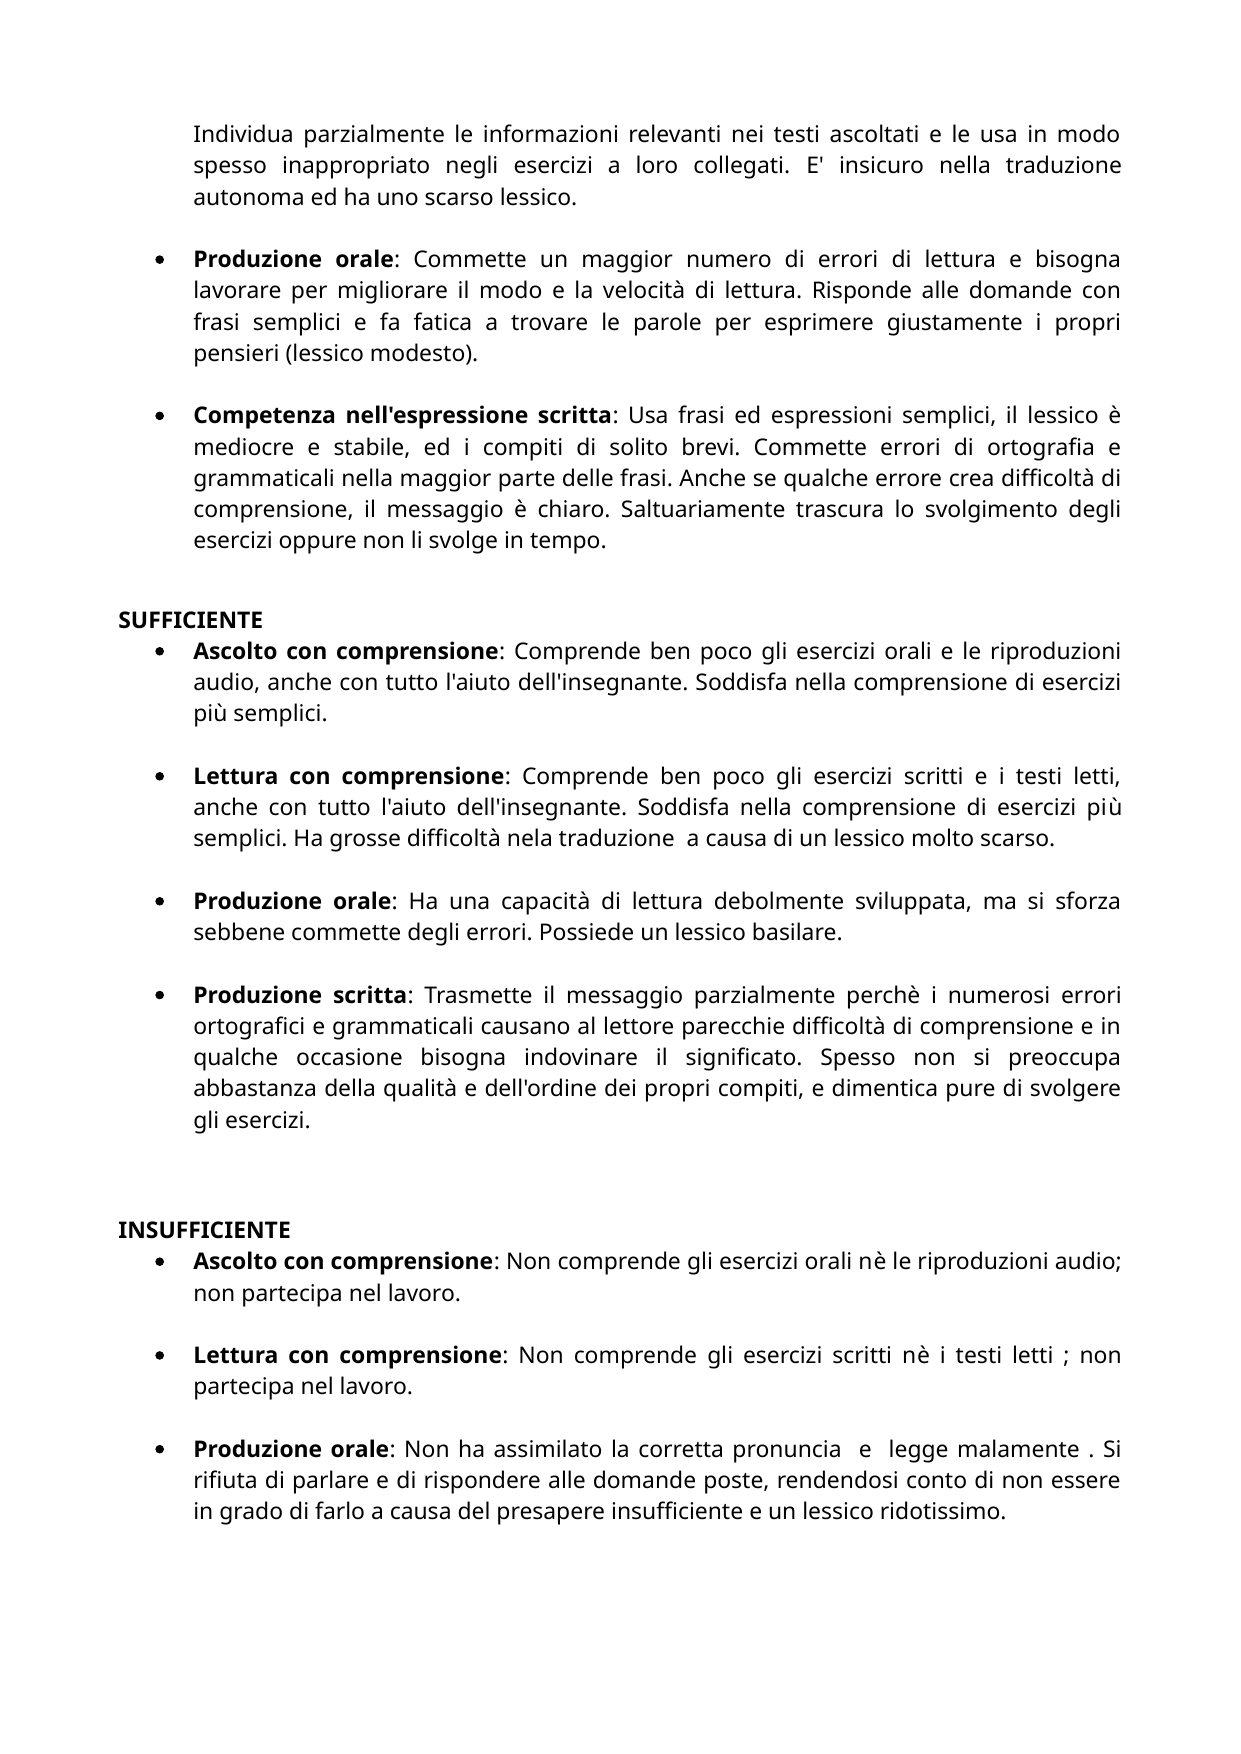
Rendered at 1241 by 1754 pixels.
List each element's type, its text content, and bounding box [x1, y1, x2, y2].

list Ascolto con comprensione: Non comprende gli esercizi orali nè le riproduzioni audio; non partecipa nel lavoro. [156, 1245, 1122, 1308]
list Produzione orale: Non ha assimilato la corretta pronuncia e legge malamente . Si rifiuta di parlare e di rispondere alle domande poste, rendendosi conto di non essere in grado di farlo a causa del presapere insufficiente e un lessico ridotissimo. [156, 1433, 1122, 1526]
list Ascolto con comprensione: Comprende ben poco gli esercizi orali e le riproduzioni audio, anche con tutto l'aiuto dell'insegnante. Soddisfa nella comprensione di esercizi più semplici. [156, 635, 1122, 728]
list Individua parzialmente le informazioni relevanti nei testi ascoltati e le usa in modo spesso inappropriato negli esercizi a loro collegati. E' insicuro nella traduzione autonoma ed ha uno scarso lessico. [156, 118, 1122, 212]
list Competenza nell'espressione scritta: Usa frasi ed espressioni semplici, il lessico è mediocre e stabile, ed i compiti di solito brevi. Commette errori di ortografia e grammaticali nella maggior parte delle frasi. Anche se qualche errore crea difficoltà di comprensione, il messaggio è chiaro. Saltuariamente trascura lo svolgimento degli esercizi oppure non li svolge in tempo. [156, 399, 1122, 556]
list Lettura con comprensione: Non comprende gli esercizi scritti nè i testi letti ; non partecipa nel lavoro. [156, 1339, 1122, 1401]
text SUFFICIENTE [118, 603, 1122, 635]
list Produzione orale: Ha una capacità di lettura debolmente sviluppata, ma si sforza sebbene commette degli errori. Possiede un lessico basilare. [156, 885, 1122, 947]
list Lettura con comprensione: Comprende ben poco gli esercizi scritti e i testi letti, anche con tutto l'aiuto dell'insegnante. Soddisfa nella comprensione di esercizi più semplici. Ha grosse difficoltà nela traduzione a causa di un lessico molto scarso. [156, 760, 1122, 853]
list Produzione orale: Commette un maggior numero di errori di lettura e bisogna lavorare per migliorare il modo e la velocità di lettura. Risponde alle domande con frasi semplici e fa fatica a trovare le parole per esprimere giustamente i propri pensieri (lessico modesto). [156, 243, 1122, 368]
list Produzione scritta: Trasmette il messaggio parzialmente perchè i numerosi errori ortografici e grammaticali causano al lettore parecchie difficoltà di comprensione e in qualche occasione bisogna indovinare il significato. Spesso non si preoccupa abbastanza della qualità e dell'ordine dei propri compiti, e dimentica pure di svolgere gli esercizi. [156, 978, 1122, 1135]
text INSUFFICIENTE [118, 1214, 1122, 1245]
